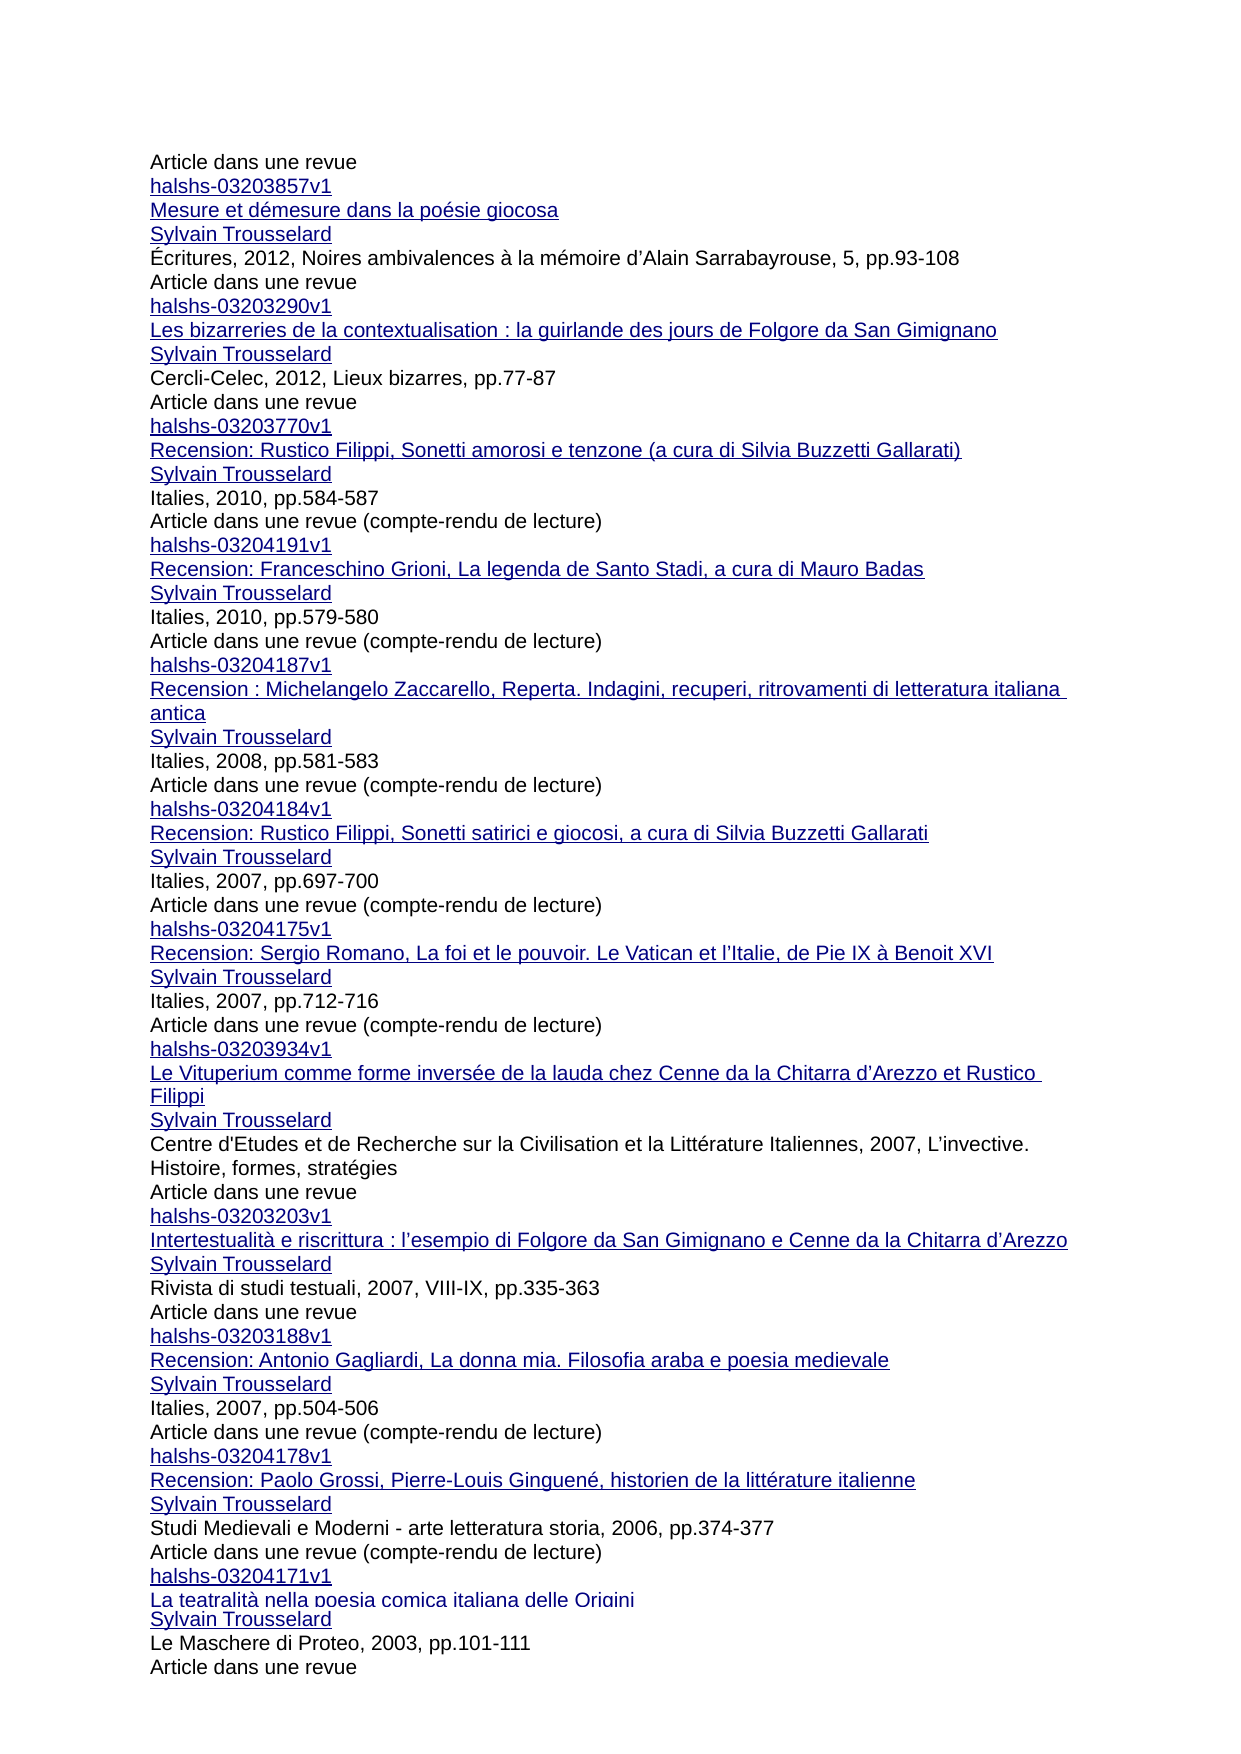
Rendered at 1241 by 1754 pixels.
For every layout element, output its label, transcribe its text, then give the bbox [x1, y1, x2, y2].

table_cell Recension: Rustico Filippi, Sonetti satirici e giocosi, a cura di Silvia Buzzetti Gallarati Sylvain Trousselard Italies, 2007, pp.697-700 Article dans une revue (compte-rendu de lecture) halshs-03204175v1 [150, 821, 1090, 941]
table_cell Recension: Franceschino Grioni, La legenda de Santo Stadi, a cura di Mauro Badas Sylvain Trousselard Italies, 2010, pp.579-580 Article dans une revue (compte-rendu de lecture) halshs-03204187v1 [150, 557, 1090, 677]
table_cell Les bizarreries de la contextualisation : la guirlande des jours de Folgore da San Gimignano Sylvain Trousselard Cercli-Celec, 2012, Lieux bizarres, pp.77-87 Article dans une revue halshs-03203770v1 [150, 318, 1090, 437]
table_cell Recension: Paolo Grossi, Pierre-Louis Ginguené, historien de la littérature italienne Sylvain Trousselard Studi Medievali e Moderni - arte letteratura storia, 2006, pp.374-377 Article dans une revue (compte-rendu de lecture) halshs-03204171v1 [150, 1468, 1090, 1587]
table_cell Article dans une revue halshs-03203857v1 [150, 150, 1090, 198]
table_cell Recension: Antonio Gagliardi, La donna mia. Filosofia araba e poesia medievale Sylvain Trousselard Italies, 2007, pp.504-506 Article dans une revue (compte-rendu de lecture) halshs-03204178v1 [150, 1348, 1090, 1468]
table_cell Mesure et démesure dans la poésie giocosa Sylvain Trousselard Écritures, 2012, Noires ambivalences à la mémoire d’Alain Sarrabayrouse, 5, pp.93-108 Article dans une revue halshs-03203290v1 [150, 198, 1090, 318]
table_cell Recension: Sergio Romano, La foi et le pouvoir. Le Vatican et l’Italie, de Pie IX à Benoit XVI Sylvain Trousselard Italies, 2007, pp.712-716 Article dans une revue (compte-rendu de lecture) halshs-03203934v1 [150, 941, 1090, 1060]
table_cell Le Vituperium comme forme inversée de la lauda chez Cenne da la Chitarra d’Arezzo et Rustico Filippi Sylvain Trousselard Centre d'Etudes et de Recherche sur la Civilisation et la Littérature Italiennes, 2007, L’invective. Histoire, formes, stratégies Article dans une revue halshs-03203203v1 [150, 1060, 1090, 1228]
table_cell Recension : Michelangelo Zaccarello, Reperta. Indagini, recuperi, ritrovamenti di letteratura italiana antica Sylvain Trousselard Italies, 2008, pp.581-583 Article dans une revue (compte-rendu de lecture) halshs-03204184v1 [150, 677, 1090, 821]
table_cell La teatralità nella poesia comica italiana delle Origini Sylvain Trousselard Le Maschere di Proteo, 2003, pp.101-111 Article dans une revue [150, 1588, 1090, 1679]
table_cell Intertestualità e riscrittura : l’esempio di Folgore da San Gimignano e Cenne da la Chitarra d’Arezzo Sylvain Trousselard Rivista di studi testuali, 2007, VIII-IX, pp.335-363 Article dans une revue halshs-03203188v1 [150, 1228, 1090, 1348]
table_cell Recension: Rustico Filippi, Sonetti amorosi e tenzone (a cura di Silvia Buzzetti Gallarati) Sylvain Trousselard Italies, 2010, pp.584-587 Article dans une revue (compte-rendu de lecture) halshs-03204191v1 [150, 438, 1090, 557]
